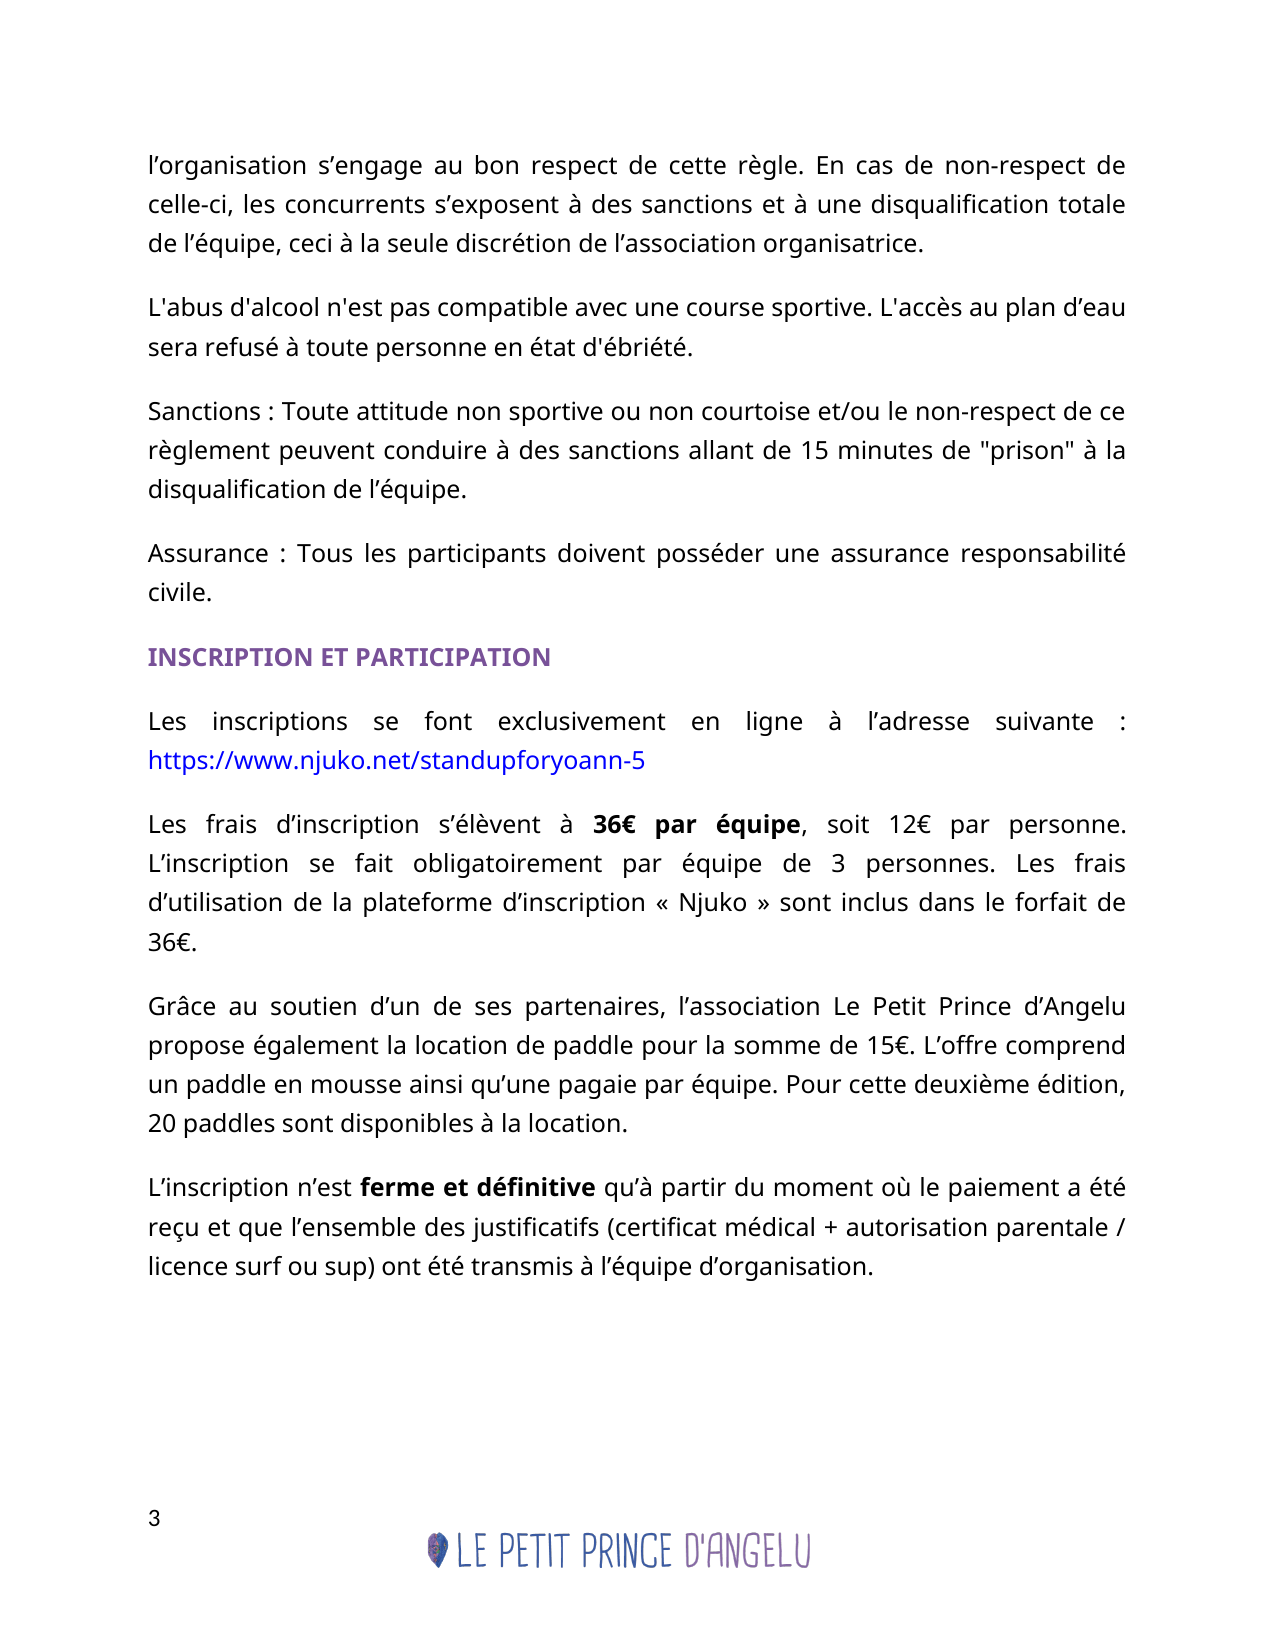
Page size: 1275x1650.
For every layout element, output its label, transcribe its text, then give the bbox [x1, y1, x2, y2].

text INSCRIPTION ET PARTICIPATION [148, 639, 1127, 673]
text Les frais d’inscription s’élèvent à 36€ par équipe, soit 12€ par personne. L’inscription se fait obligatoirement par équipe de 3 personnes. Les frais d’utilisation de la plateforme d’inscription « Njuko » sont inclus dans le forfait de 36€. [148, 807, 1127, 958]
text Les inscriptions se font exclusivement en ligne à l’adresse suivante : https://www.njuko.net/standupforyoann-5 [148, 703, 1127, 777]
text Grâce au soutien d’un de ses partenaires, l’association Le Petit Prince d’Angelu propose également la location de paddle pour la somme de 15€. L’offre comprend un paddle en mousse ainsi qu’une pagaie par équipe. Pour cette deuxième édition, 20 paddles sont disponibles à la location. [148, 988, 1127, 1140]
text L’inscription n’est ferme et définitive qu’à partir du moment où le paiement a été reçu et que l’ensemble des justificatifs (certificat médical + autorisation parentale / licence surf ou sup) ont été transmis à l’équipe d’organisation. [148, 1170, 1127, 1282]
text Assurance : Tous les participants doivent posséder une assurance responsabilité civile. [148, 536, 1127, 609]
text Sanctions : Toute attitude non sportive ou non courtoise et/ou le non-respect de ce règlement peuvent conduire à des sanctions allant de 15 minutes de "prison" à la disqualification de l’équipe. [148, 393, 1127, 506]
text l’organisation s’engage au bon respect de cette règle. En cas de non-respect de celle-ci, les concurrents s’exposent à des sanctions et à une disqualification totale de l’équipe, ceci à la seule discrétion de l’association organisatrice. [148, 148, 1127, 260]
text L'abus d'alcool n'est pas compatible avec une course sportive. L'accès au plan d’eau sera refusé à toute personne en état d'ébriété. [148, 290, 1127, 363]
